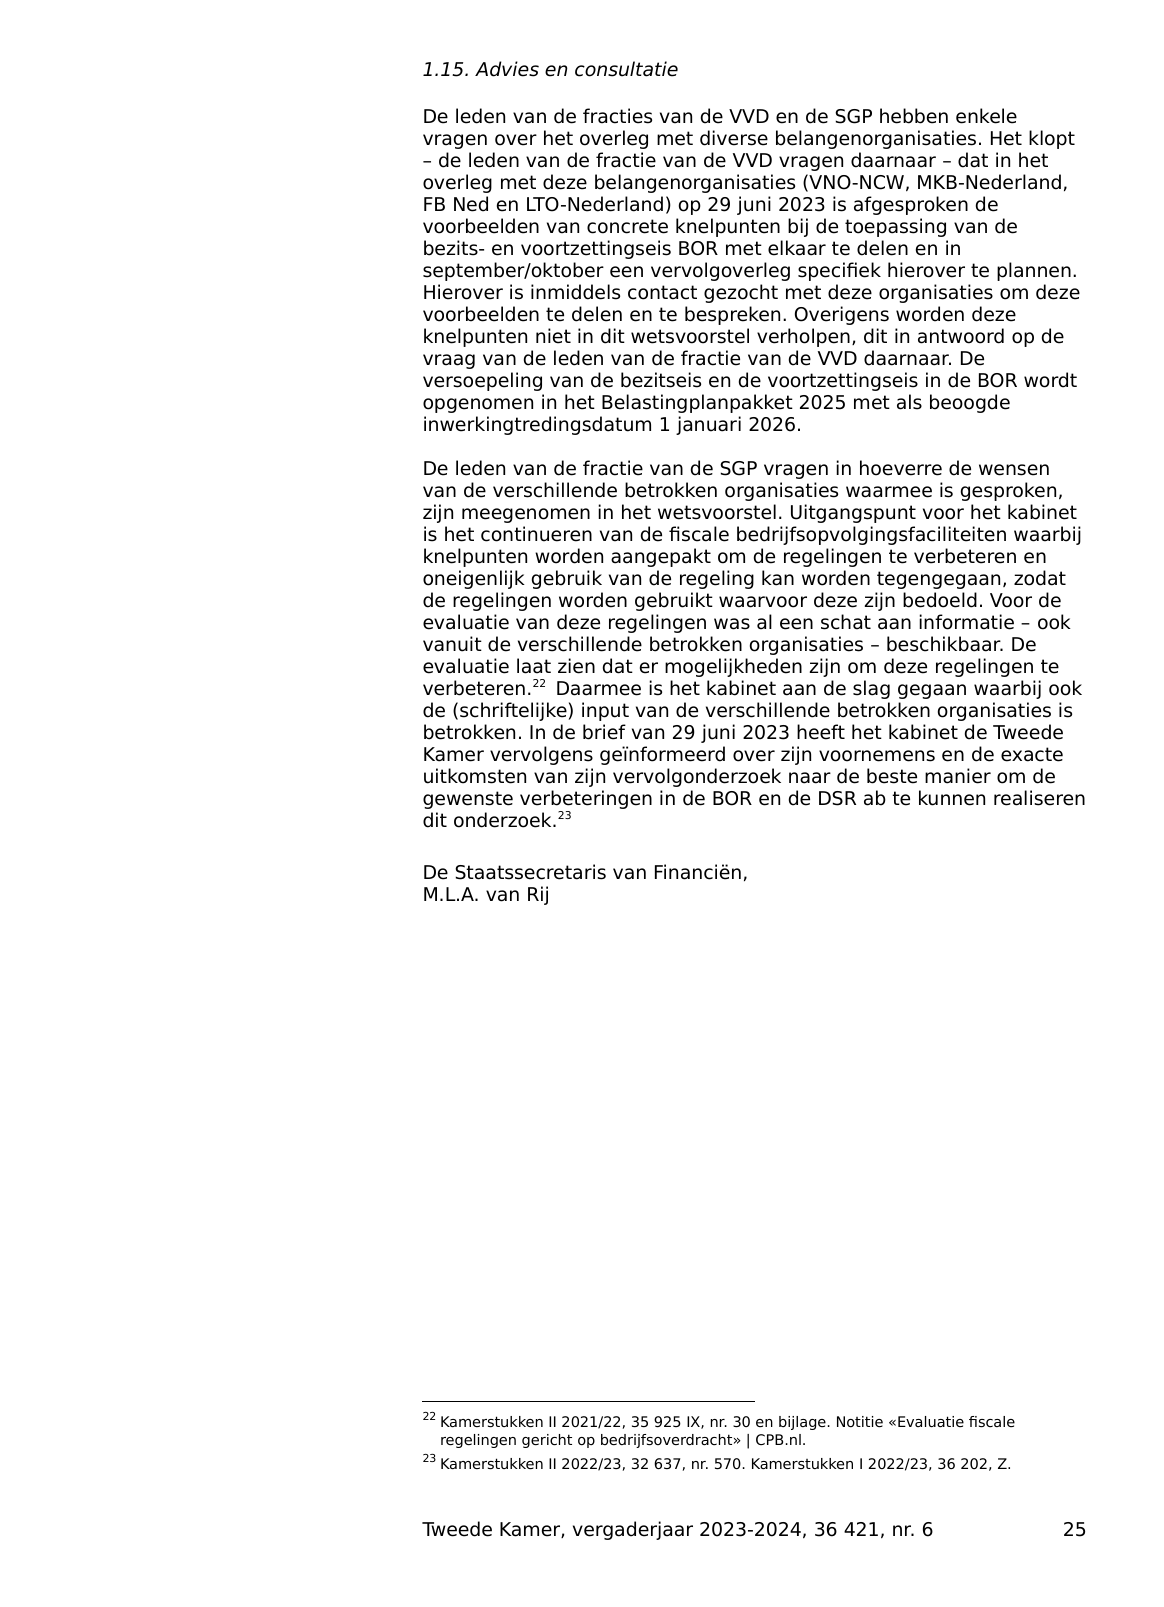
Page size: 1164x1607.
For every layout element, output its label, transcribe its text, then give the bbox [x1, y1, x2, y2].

text De Staatssecretaris van Financiën, M.L.A. van Rij [422, 862, 1087, 906]
text Kamerstukken II 2021/22, 35 925 IX, nr. 30 en bijlage. Notitie «Evaluatie fiscale regelingen gericht op bedrijfsoverdracht» | CPB.nl. [422, 1410, 1087, 1449]
text Kamerstukken II 2022/23, 32 637, nr. 570. Kamerstukken I 2022/23, 36 202, Z. [422, 1452, 1087, 1474]
text De leden van de fractie van de SGP vragen in hoeverre de wensen van de verschillende betrokken organisaties waarmee is gesproken, zijn meegenomen in het wetsvoorstel. Uitgangspunt voor het kabinet is het continueren van de fiscale bedrijfsopvolgingsfaciliteiten waarbij knelpunten worden aangepakt om de regelingen te verbeteren en oneigenlijk gebruik van de regeling kan worden tegengegaan, zodat de regelingen worden gebruikt waarvoor deze zijn bedoeld. Voor de evaluatie van deze regelingen was al een schat aan informatie – ook vanuit de verschillende betrokken organisaties – beschikbaar. De evaluatie laat zien dat er mogelijkheden zijn om deze regelingen te verbeteren. Daarmee is het kabinet aan de slag gegaan waarbij ook de (schriftelijke) input van de verschillende betrokken organisaties is betrokken. In de brief van 29 juni 2023 heeft het kabinet de Tweede Kamer vervolgens geïnformeerd over zijn voornemens en de exacte uitkomsten van zijn vervolgonderzoek naar de beste manier om de gewenste verbeteringen in de BOR en de DSR ab te kunnen realiseren dit onderzoek. [422, 458, 1087, 832]
subtitle 1.15. Advies en consultatie [422, 59, 1087, 81]
text De leden van de fracties van de VVD en de SGP hebben enkele vragen over het overleg met diverse belangenorganisaties. Het klopt – de leden van de fractie van de VVD vragen daarnaar – dat in het overleg met deze belangenorganisaties (VNO-NCW, MKB-Nederland, FB Ned en LTO-Nederland) op 29 juni 2023 is afgesproken de voorbeelden van concrete knelpunten bij de toepassing van de bezits- en voortzettingseis BOR met elkaar te delen en in september/oktober een vervolgoverleg specifiek hierover te plannen. Hierover is inmiddels contact gezocht met deze organisaties om deze voorbeelden te delen en te bespreken. Overigens worden deze knelpunten niet in dit wetsvoorstel verholpen, dit in antwoord op de vraag van de leden van de fractie van de VVD daarnaar. De versoepeling van de bezitseis en de voortzettingseis in de BOR wordt opgenomen in het Belastingplanpakket 2025 met als beoogde inwerkingtredingsdatum 1 januari 2026. [422, 106, 1087, 436]
